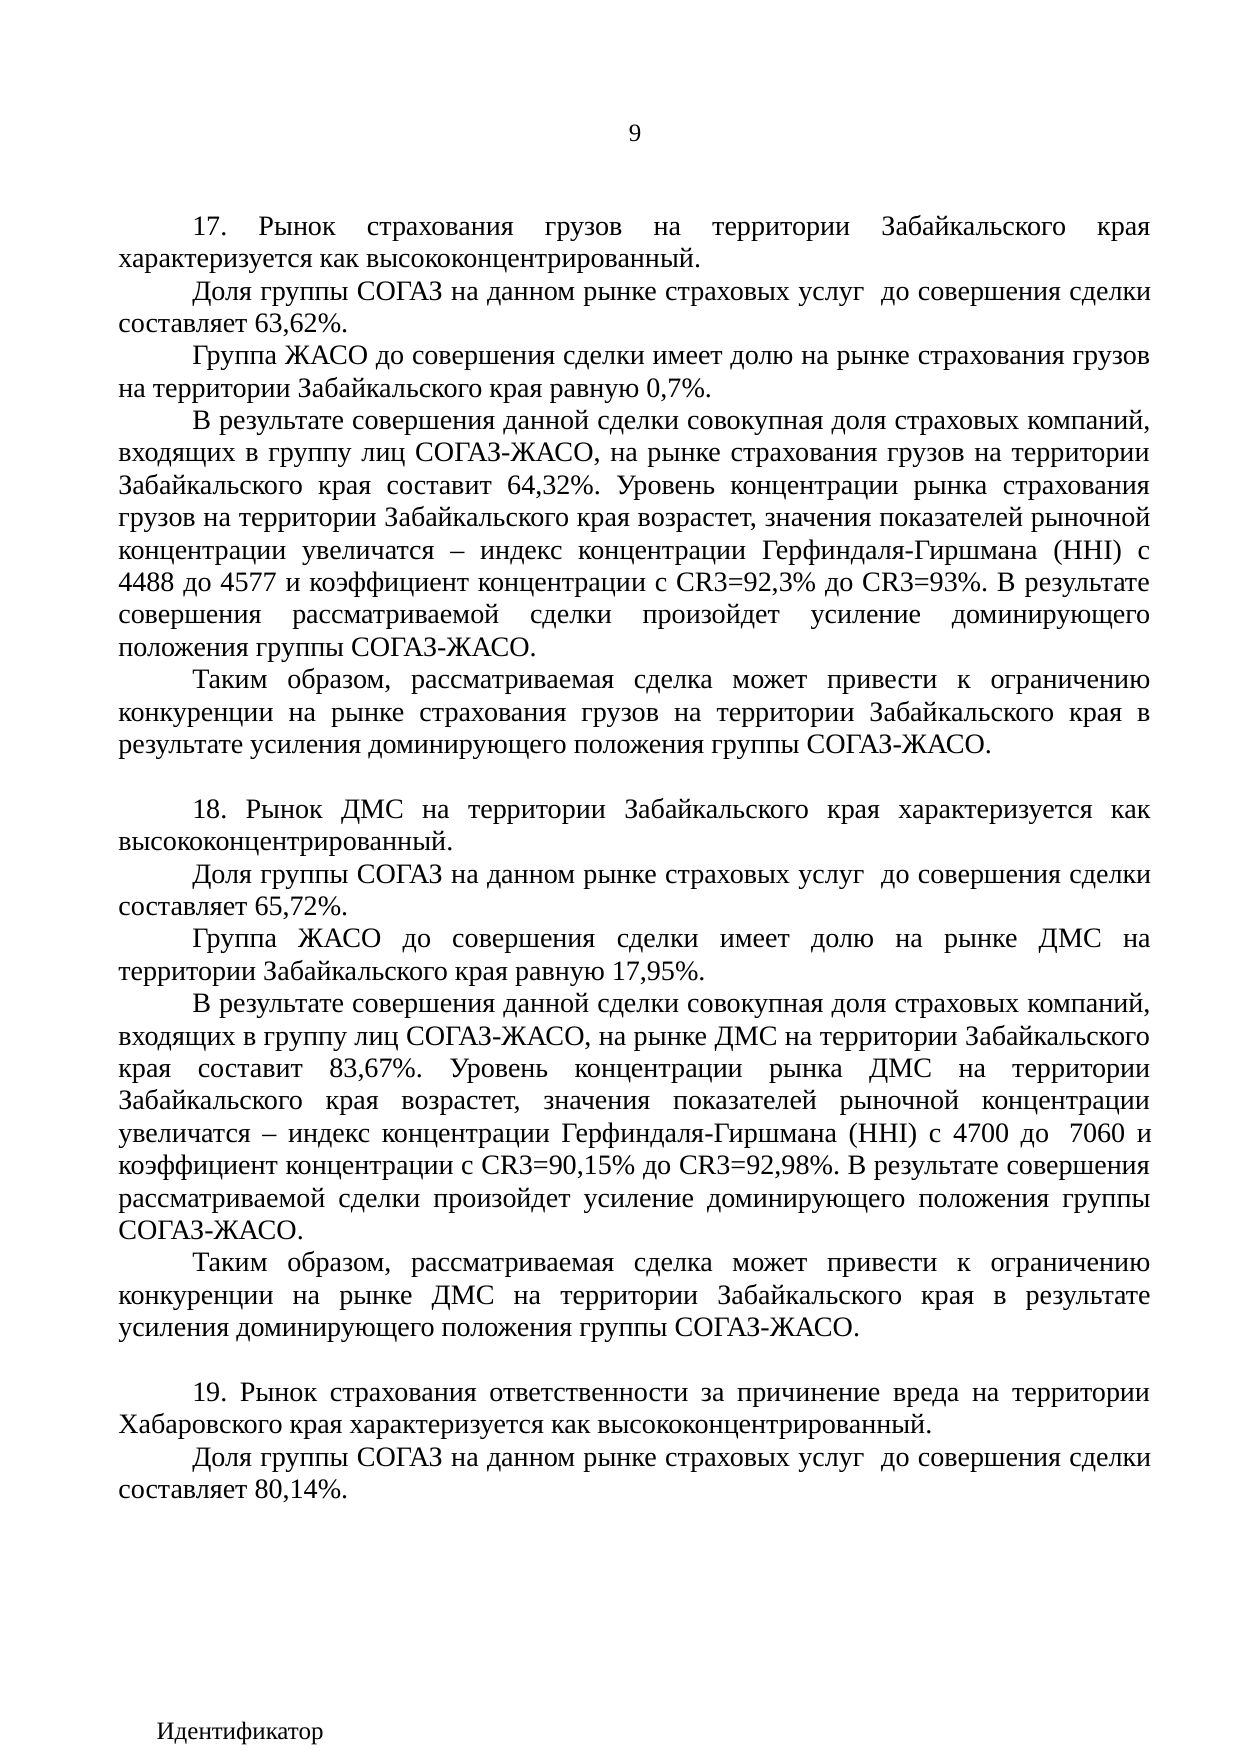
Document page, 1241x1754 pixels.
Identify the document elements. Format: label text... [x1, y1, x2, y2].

text Доля группы СОГАЗ на данном рынке страховых услуг до совершения сделки составляет 80,14%. [118, 1440, 1152, 1504]
text Таким образом, рассматриваемая сделка может привести к ограничению конкуренции на рынке ДМС на территории Забайкальского края в результате усиления доминирующего положения группы СОГАЗ-ЖАСО. [118, 1245, 1152, 1343]
text Таким образом, рассматриваемая сделка может привести к ограничению конкуренции на рынке страхования грузов на территории Забайкальского края в результате усиления доминирующего положения группы СОГАЗ-ЖАСО. [118, 662, 1152, 759]
text В результате совершения данной сделки совокупная доля страховых компаний, входящих в группу лиц СОГАЗ-ЖАСО, на рынке страхования грузов на территории Забайкальского края составит 64,32%. Уровень концентрации рынка страхования грузов на территории Забайкальского края возрастет, значения показателей рыночной концентрации увеличатся – индекс концентрации Герфиндаля-Гиршмана (HHI) с 4488 до 4577 и коэффициент концентрации с CR3=92,3% до CR3=93%. В результате совершения рассматриваемой сделки произойдет усиление доминирующего положения группы СОГАЗ-ЖАСО. [118, 403, 1152, 662]
text Группа ЖАСО до совершения сделки имеет долю на рынке страхования грузов на территории Забайкальского края равную 0,7%. [118, 338, 1152, 403]
text 18. Рынок ДМС на территории Забайкальского края характеризуется как высококонцентрированный. [118, 792, 1152, 857]
text Доля группы СОГАЗ на данном рынке страховых услуг до совершения сделки составляет 63,62%. [118, 273, 1152, 338]
text Доля группы СОГАЗ на данном рынке страховых услуг до совершения сделки составляет 65,72%. [118, 857, 1152, 921]
text В результате совершения данной сделки совокупная доля страховых компаний, входящих в группу лиц СОГАЗ-ЖАСО, на рынке ДМС на территории Забайкальского края составит 83,67%. Уровень концентрации рынка ДМС на территории Забайкальского края возрастет, значения показателей рыночной концентрации увеличатся – индекс концентрации Герфиндаля-Гиршмана (HHI) с 4700 до 7060 и коэффициент концентрации с CR3=90,15% до CR3=92,98%. В результате совершения рассматриваемой сделки произойдет усиление доминирующего положения группы СОГАЗ-ЖАСО. [118, 986, 1152, 1245]
text 19. Рынок страхования ответственности за причинение вреда на территории Хабаровского края характеризуется как высококонцентрированный. [118, 1375, 1152, 1440]
text 17. Рынок страхования грузов на территории Забайкальского края характеризуется как высококонцентрированный. [118, 209, 1152, 273]
text Группа ЖАСО до совершения сделки имеет долю на рынке ДМС на территории Забайкальского края равную 17,95%. [118, 921, 1152, 986]
